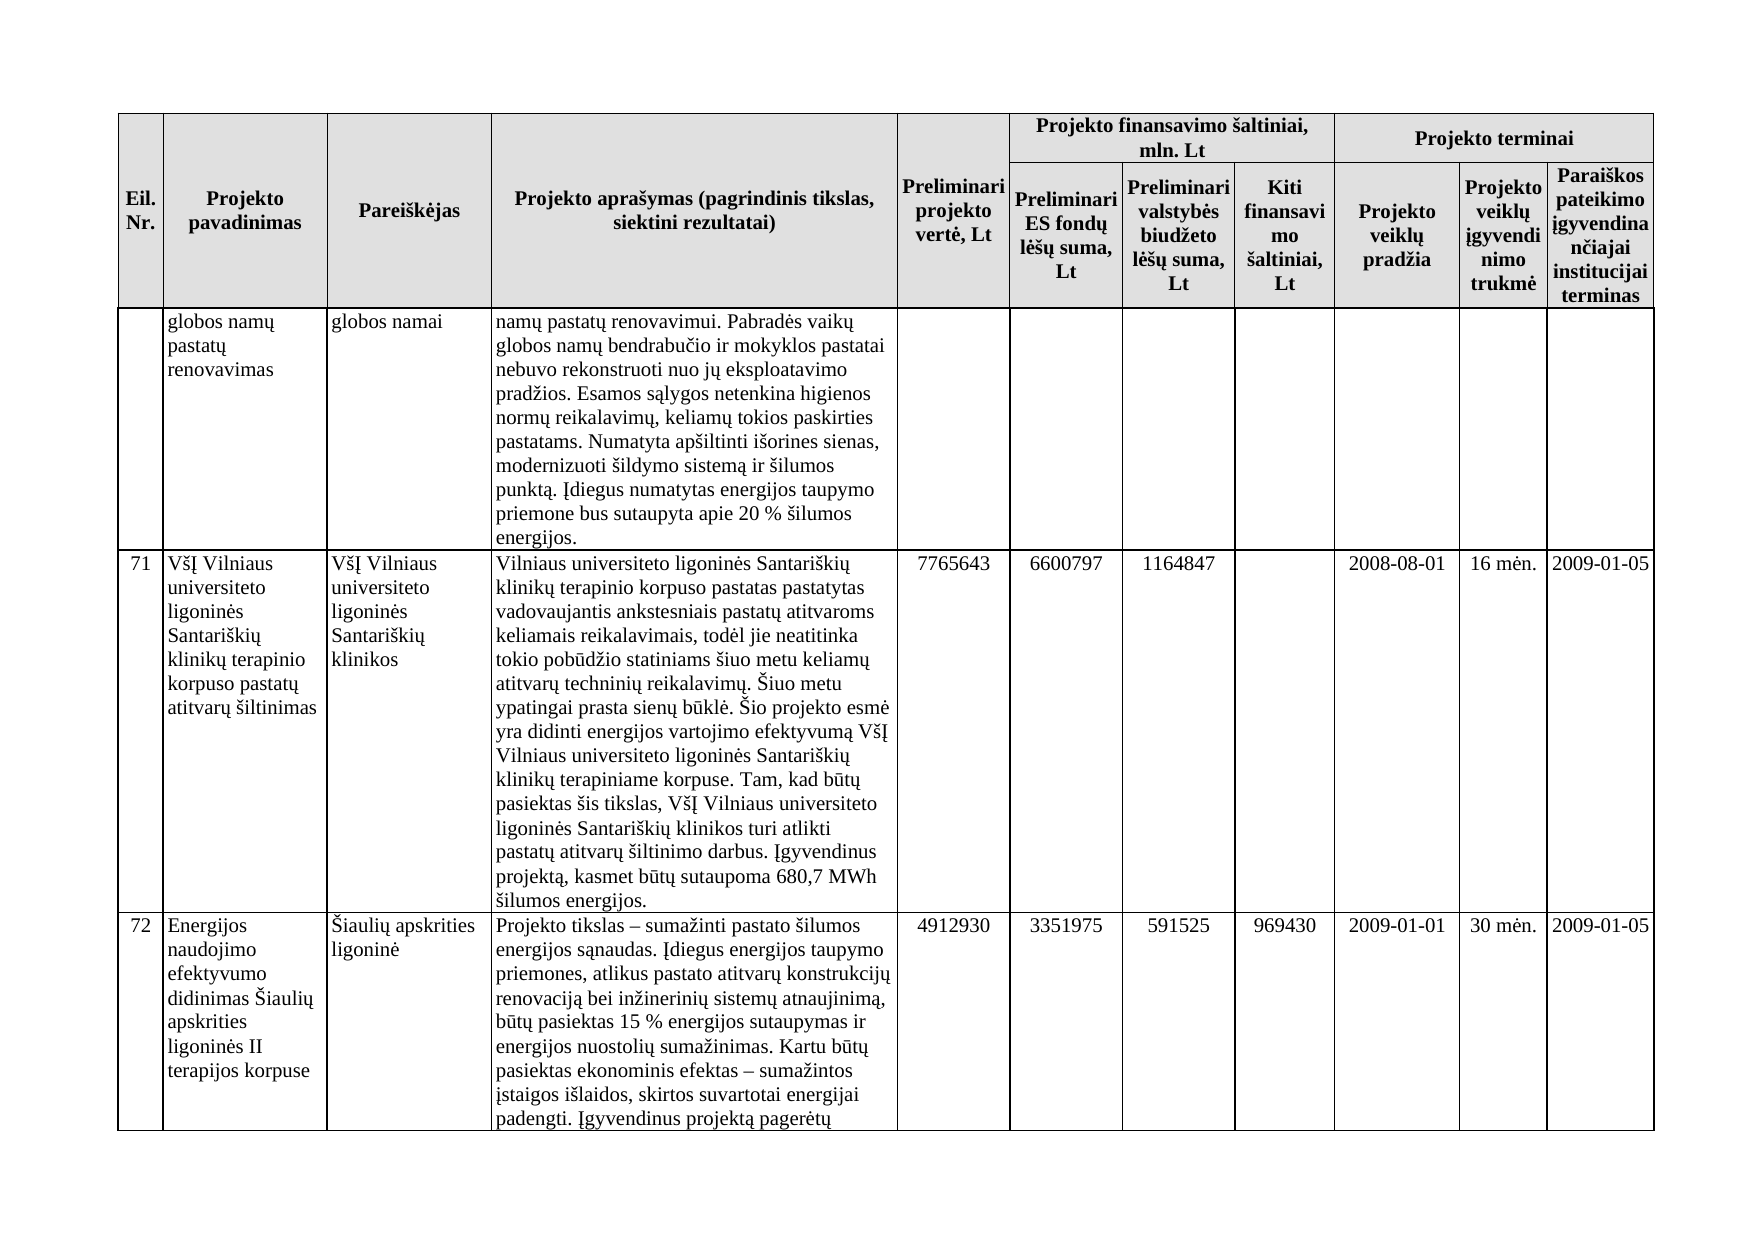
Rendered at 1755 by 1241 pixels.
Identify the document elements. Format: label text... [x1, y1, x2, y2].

table_cell [1335, 309, 1459, 549]
table_cell 1164847 [1123, 551, 1234, 912]
table_cell VšĮ Vilniaus universiteto ligoninės Santariškių klinikų terapinio korpuso pastatų atitvarų šiltinimas [164, 551, 326, 912]
table_cell 7765643 [898, 551, 1009, 912]
table_cell 72 [119, 913, 162, 1130]
table_cell [1236, 309, 1334, 549]
table_header Projekto aprašymas (pagrindinis tikslas, siektini rezultatai) [492, 114, 897, 307]
table_cell 969430 [1236, 913, 1334, 1130]
table_cell Preliminari valstybės biudžeto lėšų suma, Lt [1123, 163, 1234, 307]
table_cell Projekto tikslas – sumažinti pastato šilumos energijos sąnaudas. Įdiegus energijos taupymo priemones, atlikus pastato atitvarų konstrukcijų renovaciją bei inžinerinių sistemų atnaujinimą, būtų pasiektas 15 % energijos sutaupymas ir energijos nuostolių sumažinimas. Kartu būtų pasiektas ekonominis efektas – sumažintos įstaigos išlaidos, skirtos suvartotai energijai padengti. Įgyvendinus projektą pagerėtų [492, 913, 897, 1130]
table_cell Preliminari ES fondų lėšų suma, Lt [1010, 163, 1122, 307]
table_cell 591525 [1123, 913, 1234, 1130]
table_cell Paraiškos pateikimo įgyvendinančiajai institucijai terminas [1548, 163, 1653, 307]
table_cell 3351975 [1011, 913, 1122, 1130]
table_cell 4912930 [898, 913, 1009, 1130]
table_cell 2009-01-05 [1548, 551, 1653, 912]
table_cell Šiaulių apskrities ligoninė [328, 913, 491, 1130]
table_cell 2009-01-01 [1335, 913, 1459, 1130]
table_cell [1011, 309, 1122, 549]
table_cell 30 mėn. [1460, 913, 1546, 1130]
table_cell 16 mėn. [1460, 551, 1546, 912]
table_cell Energijos naudojimo efektyvumo didinimas Šiaulių apskrities ligoninės II terapijos korpuse [164, 913, 326, 1130]
table_cell globos namų pastatų renovavimas [164, 309, 326, 549]
table_header Preliminari projekto vertė, Lt [898, 114, 1009, 307]
table_cell [1236, 551, 1334, 912]
table_cell 2008-08-01 [1335, 551, 1459, 912]
table_cell Vilniaus universiteto ligoninės Santariškių klinikų terapinio korpuso pastatas pastatytas vadovaujantis ankstesniais pastatų atitvaroms keliamais reikalavimais, todėl jie neatitinka tokio pobūdžio statiniams šiuo metu keliamų atitvarų techninių reikalavimų. Šiuo metu ypatingai prasta sienų būklė. Šio projekto esmė yra didinti energijos vartojimo efektyvumą VšĮ Vilniaus universiteto ligoninės Santariškių klinikų terapiniame korpuse. Tam, kad būtų pasiektas šis tikslas, VšĮ Vilniaus universiteto ligoninės Santariškių klinikos turi atlikti pastatų atitvarų šiltinimo darbus. Įgyvendinus projektą, kasmet būtų sutaupoma 680,7 MWh šilumos energijos. [492, 551, 897, 912]
table_cell globos namai [328, 309, 491, 549]
table_header Eil. Nr. [119, 114, 163, 307]
table_cell 2009-01-05 [1548, 913, 1653, 1130]
table_cell [898, 309, 1009, 549]
table_cell [1548, 309, 1653, 549]
table_header Pareiškėjas [328, 114, 491, 307]
table_header Projekto finansavimo šaltiniai, mln. Lt [1010, 114, 1334, 162]
table_cell Kiti finansavimo šaltiniai, Lt [1235, 163, 1334, 307]
table_cell [1123, 309, 1234, 549]
table_cell [1460, 309, 1546, 549]
table_header Projekto pavadinimas [164, 114, 327, 307]
table_cell Projekto veiklų pradžia [1335, 163, 1459, 307]
table_cell 6600797 [1011, 551, 1122, 912]
table_header Projekto terminai [1335, 114, 1653, 162]
table_cell namų pastatų renovavimui. Pabradės vaikų globos namų bendrabučio ir mokyklos pastatai nebuvo rekonstruoti nuo jų eksploatavimo pradžios. Esamos sąlygos netenkina higienos normų reikalavimų, keliamų tokios paskirties pastatams. Numatyta apšiltinti išorines sienas, modernizuoti šildymo sistemą ir šilumos punktą. Įdiegus numatytas energijos taupymo priemone bus sutaupyta apie 20 % šilumos energijos. [492, 309, 897, 549]
table_cell Projekto veiklų įgyvendinimo trukmė [1460, 163, 1547, 307]
table_cell 71 [119, 551, 162, 912]
table_cell VšĮ Vilniaus universiteto ligoninės Santariškių klinikos [328, 551, 491, 912]
table_cell [119, 309, 162, 549]
